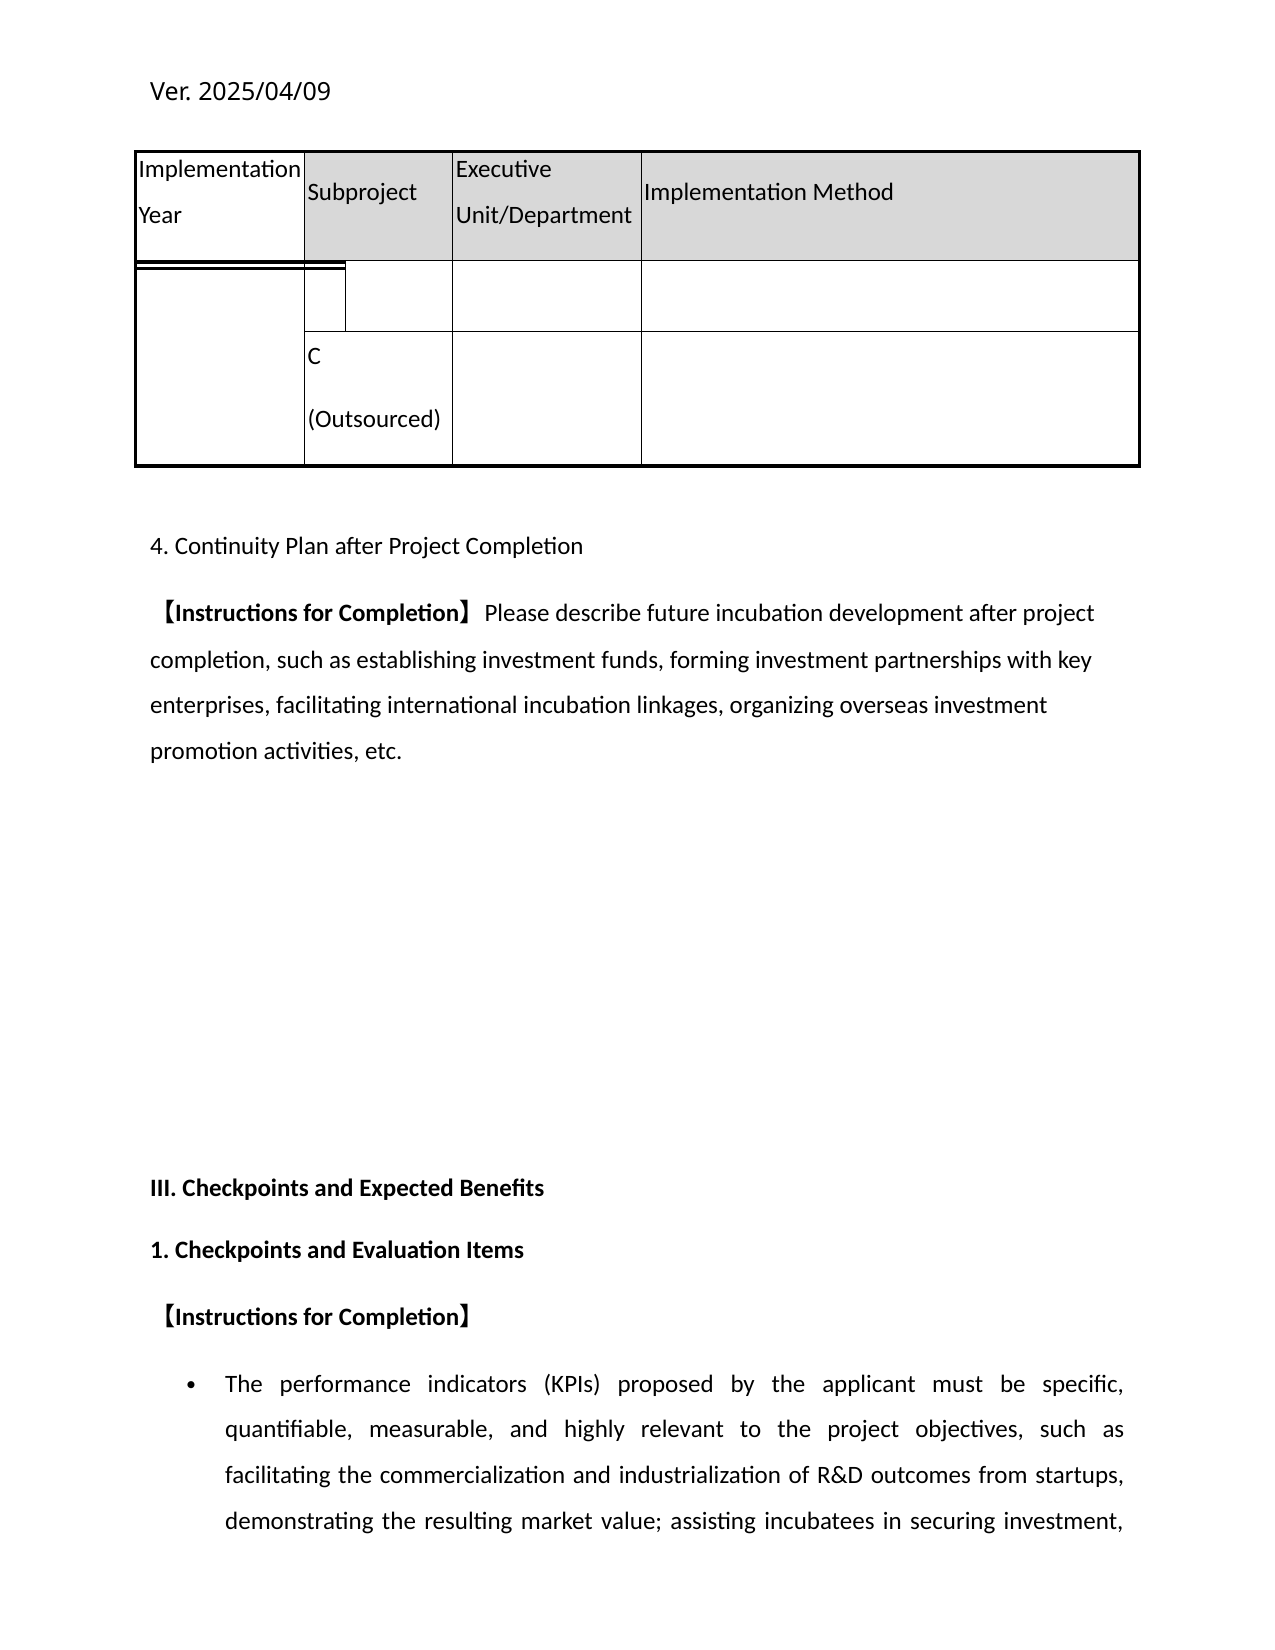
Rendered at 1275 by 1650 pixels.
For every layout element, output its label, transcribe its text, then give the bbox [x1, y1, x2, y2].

text 【Instructions for Completion】Please describe future incubation development after project completion, such as establishing investment funds, forming investment partnerships with key enterprises, facilitating international incubation linkages, organizing overseas investment promotion activities, etc. [150, 592, 1125, 766]
table_header Executive Unit/Department [453, 153, 641, 260]
table_header Subproject [305, 153, 452, 260]
table_header Implementation Year [137, 153, 304, 260]
table_cell [305, 270, 345, 331]
text 1. Checkpoints and Evaluation Items [150, 1234, 1125, 1265]
table_cell [642, 332, 1138, 464]
list The performance indicators (KPIs) proposed by the applicant must be specific, quantifiable, measurable, and highly relevant to the project objectives, such as facilitating the commercialization and industrialization of R&D outcomes from startups, demonstrating the resulting market value; assisting incubatees in securing investment, [187, 1368, 1125, 1536]
table_cell C (Outsourced) [305, 332, 452, 464]
table_cell [453, 332, 641, 464]
text III. Checkpoints and Expected Benefits [150, 1172, 1125, 1202]
text 【Instructions for Completion】 [150, 1297, 1125, 1333]
table_cell [346, 261, 452, 331]
text 4. Continuity Plan after Project Completion [150, 530, 1125, 560]
table_cell [642, 261, 1138, 331]
table_cell [453, 261, 641, 331]
table_cell [137, 270, 304, 464]
table_header Implementation Method [642, 153, 1138, 260]
